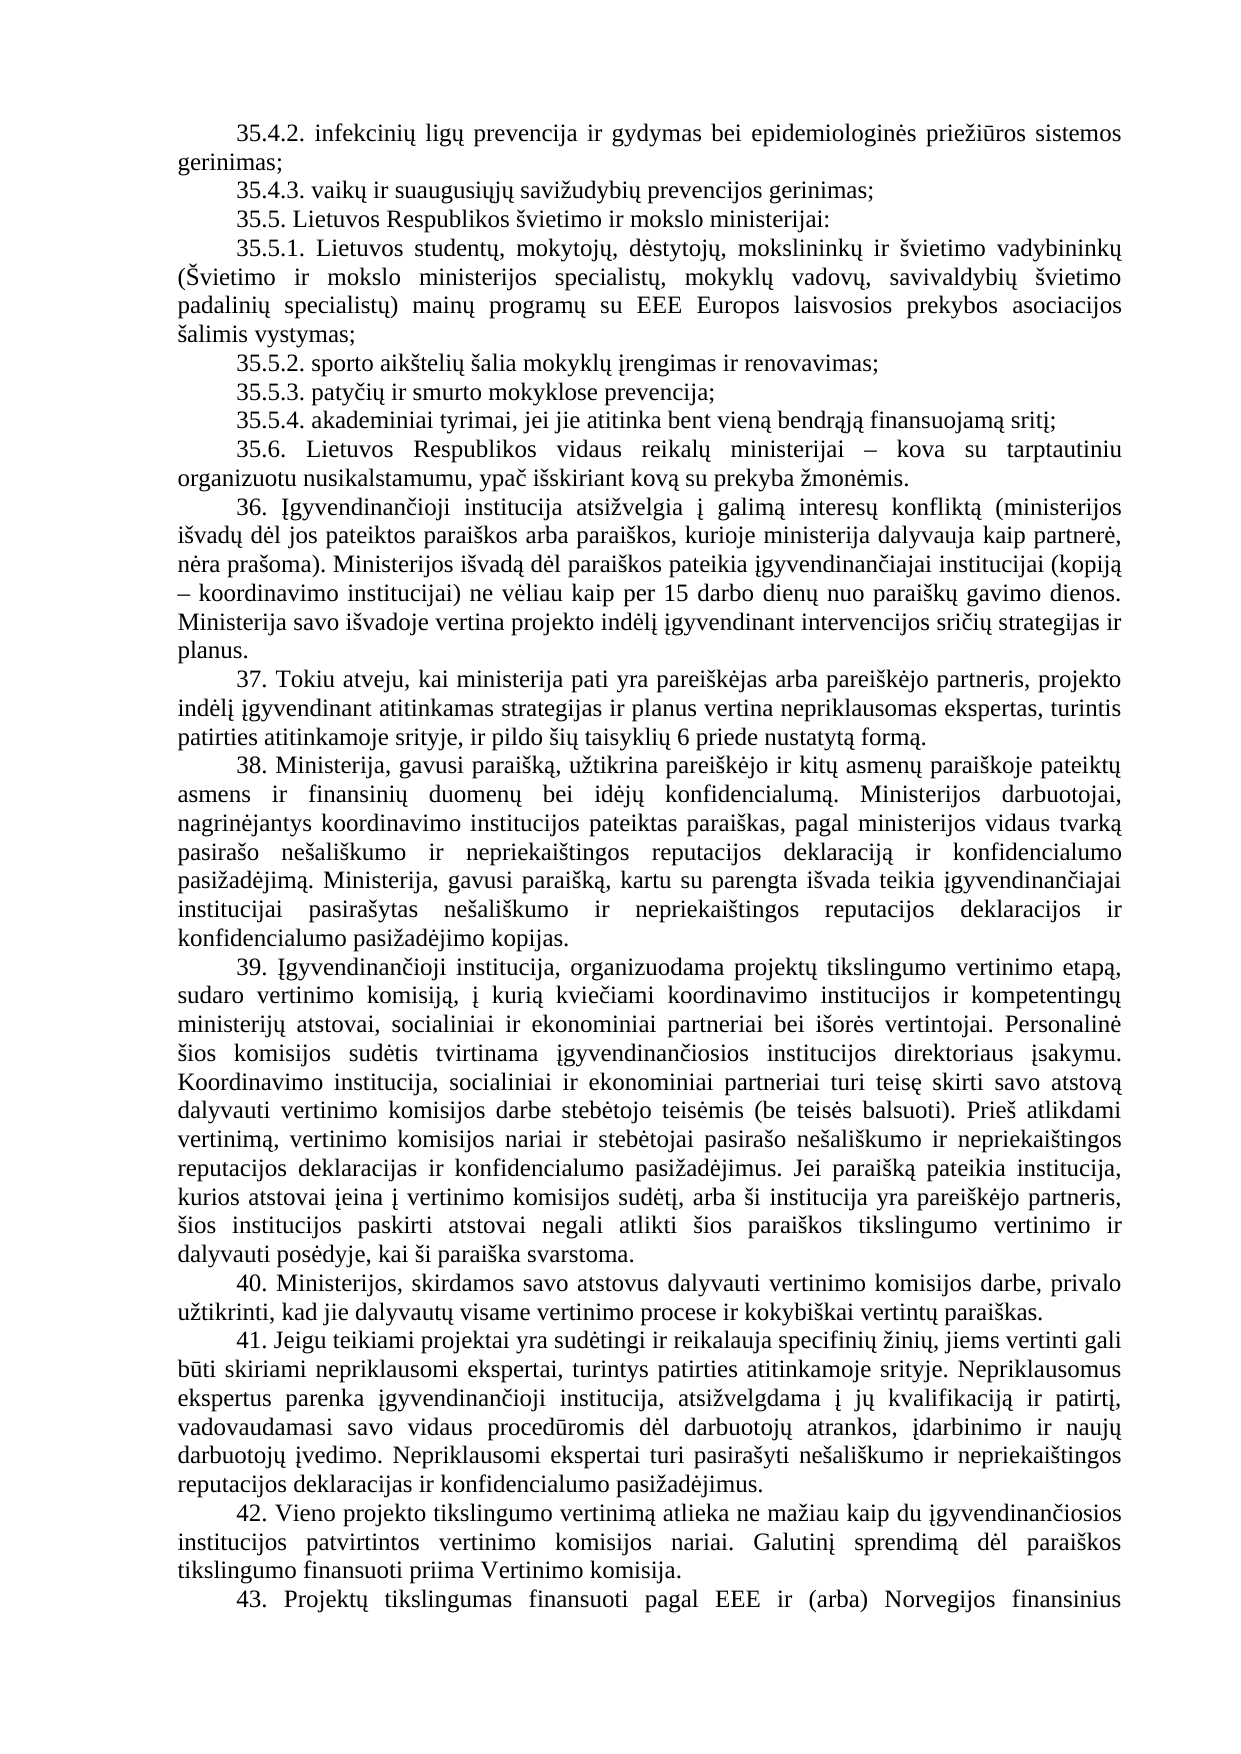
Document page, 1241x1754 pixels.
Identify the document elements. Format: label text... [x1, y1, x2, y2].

text 35.6. Lietuvos Respublikos vidaus reikalų ministerijai – kova su tarptautiniu organizuotu nusikalstamumu, ypač išskiriant kovą su prekyba žmonėmis. [177, 434, 1122, 492]
text 36. Įgyvendinančioji institucija atsižvelgia į galimą interesų konfliktą (ministerijos išvadų dėl jos pateiktos paraiškos arba paraiškos, kurioje ministerija dalyvauja kaip partnerė, nėra prašoma). Ministerijos išvadą dėl paraiškos pateikia įgyvendinančiajai institucijai (kopiją – koordinavimo institucijai) ne vėliau kaip per 15 darbo dienų nuo paraiškų gavimo dienos. Ministerija savo išvadoje vertina projekto indėlį įgyvendinant intervencijos sričių strategijas ir planus. [177, 492, 1122, 664]
text 38. Ministerija, gavusi paraišką, užtikrina pareiškėjo ir kitų asmenų paraiškoje pateiktų asmens ir finansinių duomenų bei idėjų konfidencialumą. Ministerijos darbuotojai, nagrinėjantys koordinavimo institucijos pateiktas paraiškas, pagal ministerijos vidaus tvarką pasirašo nešališkumo ir nepriekaištingos reputacijos deklaraciją ir konfidencialumo pasižadėjimą. Ministerija, gavusi paraišką, kartu su parengta išvada teikia įgyvendinančiajai institucijai pasirašytas nešališkumo ir nepriekaištingos reputacijos deklaracijos ir konfidencialumo pasižadėjimo kopijas. [177, 751, 1122, 952]
text 42. Vieno projekto tikslingumo vertinimą atlieka ne mažiau kaip du įgyvendinančiosios institucijos patvirtintos vertinimo komisijos nariai. Galutinį sprendimą dėl paraiškos tikslingumo finansuoti priima Vertinimo komisija. [177, 1498, 1122, 1584]
text 35.4.2. infekcinių ligų prevencija ir gydymas bei epidemiologinės priežiūros sistemos gerinimas; [177, 118, 1122, 176]
text 41. Jeigu teikiami projektai yra sudėtingi ir reikalauja specifinių žinių, jiems vertinti gali būti skiriami nepriklausomi ekspertai, turintys patirties atitinkamoje srityje. Nepriklausomus ekspertus parenka įgyvendinančioji institucija, atsižvelgdama į jų kvalifikaciją ir patirtį, vadovaudamasi savo vidaus procedūromis dėl darbuotojų atrankos, įdarbinimo ir naujų darbuotojų įvedimo. Nepriklausomi ekspertai turi pasirašyti nešališkumo ir nepriekaištingos reputacijos deklaracijas ir konfidencialumo pasižadėjimus. [177, 1326, 1122, 1498]
text 37. Tokiu atveju, kai ministerija pati yra pareiškėjas arba pareiškėjo partneris, projekto indėlį įgyvendinant atitinkamas strategijas ir planus vertina nepriklausomas ekspertas, turintis patirties atitinkamoje srityje, ir pildo šių taisyklių 6 priede nustatytą formą. [177, 664, 1122, 751]
text 35.5. Lietuvos Respublikos švietimo ir mokslo ministerijai: [177, 204, 1122, 233]
text 39. Įgyvendinančioji institucija, organizuodama projektų tikslingumo vertinimo etapą, sudaro vertinimo komisiją, į kurią kviečiami koordinavimo institucijos ir kompetentingų ministerijų atstovai, socialiniai ir ekonominiai partneriai bei išorės vertintojai. Personalinė šios komisijos sudėtis tvirtinama įgyvendinančiosios institucijos direktoriaus įsakymu. Koordinavimo institucija, socialiniai ir ekonominiai partneriai turi teisę skirti savo atstovą dalyvauti vertinimo komisijos darbe stebėtojo teisėmis (be teisės balsuoti). Prieš atlikdami vertinimą, vertinimo komisijos nariai ir stebėtojai pasirašo nešališkumo ir nepriekaištingos reputacijos deklaracijas ir konfidencialumo pasižadėjimus. Jei paraišką pateikia institucija, kurios atstovai įeina į vertinimo komisijos sudėtį, arba ši institucija yra pareiškėjo partneris, šios institucijos paskirti atstovai negali atlikti šios paraiškos tikslingumo vertinimo ir dalyvauti posėdyje, kai ši paraiška svarstoma. [177, 952, 1122, 1268]
text 35.5.4. akademiniai tyrimai, jei jie atitinka bent vieną bendrąją finansuojamą sritį; [177, 406, 1122, 434]
text 35.5.3. patyčių ir smurto mokyklose prevencija; [177, 377, 1122, 406]
text 40. Ministerijos, skirdamos savo atstovus dalyvauti vertinimo komisijos darbe, privalo užtikrinti, kad jie dalyvautų visame vertinimo procese ir kokybiškai vertintų paraiškas. [177, 1268, 1122, 1326]
text 35.4.3. vaikų ir suaugusiųjų savižudybių prevencijos gerinimas; [177, 176, 1122, 204]
text 43. Projektų tikslingumas finansuoti pagal EEE ir (arba) Norvegijos finansinius [177, 1584, 1122, 1613]
text 35.5.2. sporto aikštelių šalia mokyklų įrengimas ir renovavimas; [177, 348, 1122, 377]
text 35.5.1. Lietuvos studentų, mokytojų, dėstytojų, mokslininkų ir švietimo vadybininkų (Švietimo ir mokslo ministerijos specialistų, mokyklų vadovų, savivaldybių švietimo padalinių specialistų) mainų programų su EEE Europos laisvosios prekybos asociacijos šalimis vystymas; [177, 233, 1122, 348]
